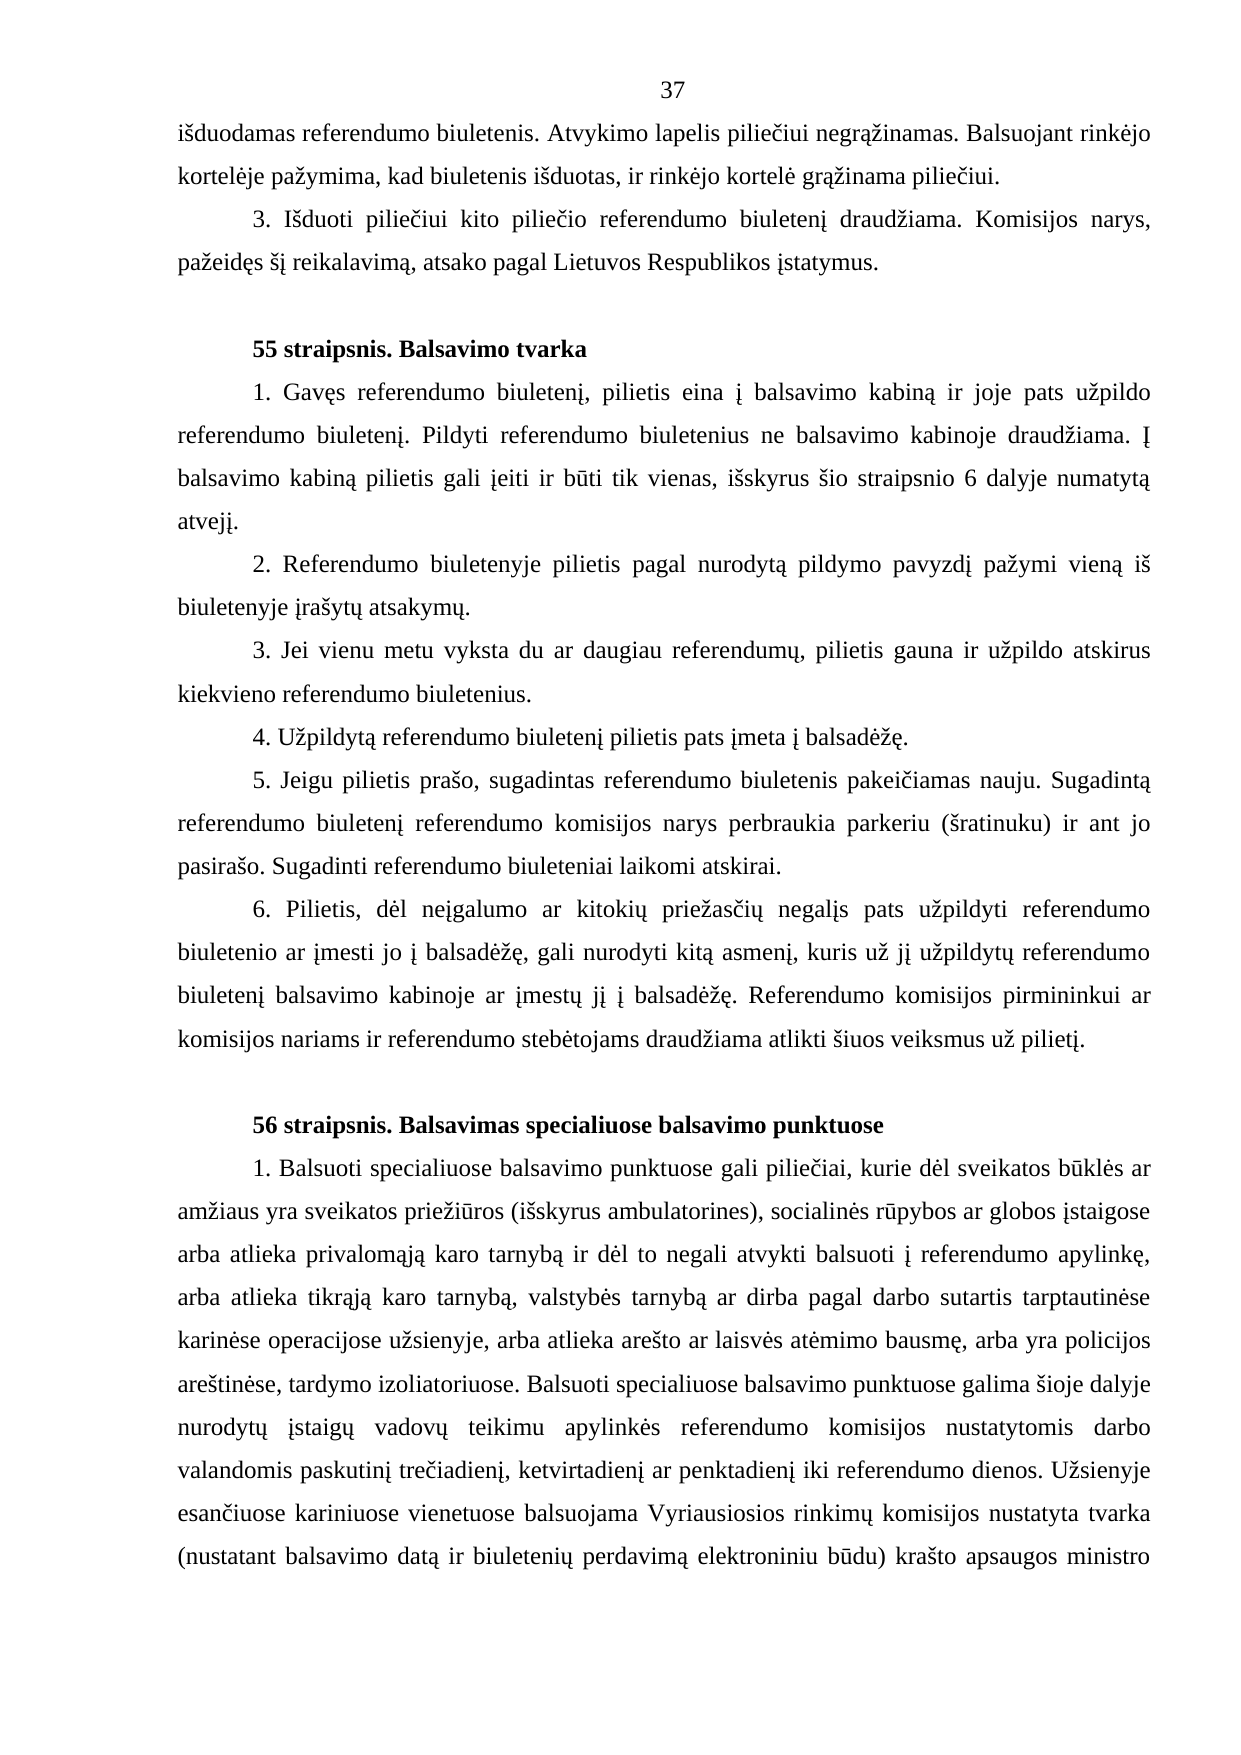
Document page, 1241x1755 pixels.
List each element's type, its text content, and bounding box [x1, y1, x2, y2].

text 6. Pilietis, dėl neįgalumo ar kitokių priežasčių negalįs pats užpildyti referendumo biuletenio ar įmesti jo į balsadėžę, gali nurodyti kitą asmenį, kuris už jį užpildytų referendumo biuletenį balsavimo kabinoje ar įmestų jį į balsadėžę. Referendumo komisijos pirmininkui ar komisijos nariams ir referendumo stebėtojams draudžiama atlikti šiuos veiksmus už pilietį. [177, 894, 1152, 1052]
text 2. Referendumo biuletenyje pilietis pagal nurodytą pildymo pavyzdį pažymi vieną iš biuletenyje įrašytų atsakymų. [177, 549, 1152, 621]
text 5. Jeigu pilietis prašo, sugadintas referendumo biuletenis pakeičiamas nauju. Sugadintą referendumo biuletenį referendumo komisijos narys perbraukia parkeriu (šratinuku) ir ant jo pasirašo. Sugadinti referendumo biuleteniai laikomi atskirai. [177, 765, 1152, 880]
text 55 straipsnis. Balsavimo tvarka [177, 334, 1152, 362]
text 56 straipsnis. Balsavimas specialiuose balsavimo punktuose [177, 1110, 1152, 1139]
text 4. Užpildytą referendumo biuletenį pilietis pats įmeta į balsadėžę. [177, 722, 1152, 751]
text išduodamas referendumo biuletenis. Atvykimo lapelis piliečiui negrąžinamas. Balsuojant rinkėjo kortelėje pažymima, kad biuletenis išduotas, ir rinkėjo kortelė grąžinama piliečiui. [177, 118, 1152, 190]
text 3. Jei vienu metu vyksta du ar daugiau referendumų, pilietis gauna ir užpildo atskirus kiekvieno referendumo biuletenius. [177, 636, 1152, 707]
text 1. Balsuoti specialiuose balsavimo punktuose gali piliečiai, kurie dėl sveikatos būklės ar amžiaus yra sveikatos priežiūros (išskyrus ambulatorines), socialinės rūpybos ar globos įstaigose arba atlieka privalomąją karo tarnybą ir dėl to negali atvykti balsuoti į referendumo apylinkę, arba atlieka tikrąją karo tarnybą, valstybės tarnybą ar dirba pagal darbo sutartis tarptautinėse karinėse operacijose užsienyje, arba atlieka arešto ar laisvės atėmimo bausmę, arba yra policijos areštinėse, tardymo izoliatoriuose. Balsuoti specialiuose balsavimo punktuose galima šioje dalyje nurodytų įstaigų vadovų teikimu apylinkės referendumo komisijos nustatytomis darbo valandomis paskutinį trečiadienį, ketvirtadienį ar penktadienį iki referendumo dienos. Užsienyje esančiuose kariniuose vienetuose balsuojama Vyriausiosios rinkimų komisijos nustatyta tvarka (nustatant balsavimo datą ir biuletenių perdavimą elektroniniu būdu) krašto apsaugos ministro [177, 1153, 1152, 1570]
text 3. Išduoti piliečiui kito piliečio referendumo biuletenį draudžiama. Komisijos narys, pažeidęs šį reikalavimą, atsako pagal Lietuvos Respublikos įstatymus. [177, 204, 1152, 276]
text 1. Gavęs referendumo biuletenį, pilietis eina į balsavimo kabiną ir joje pats užpildo referendumo biuletenį. Pildyti referendumo biuletenius ne balsavimo kabinoje draudžiama. Į balsavimo kabiną pilietis gali įeiti ir būti tik vienas, išskyrus šio straipsnio 6 dalyje numatytą atvejį. [177, 377, 1152, 535]
